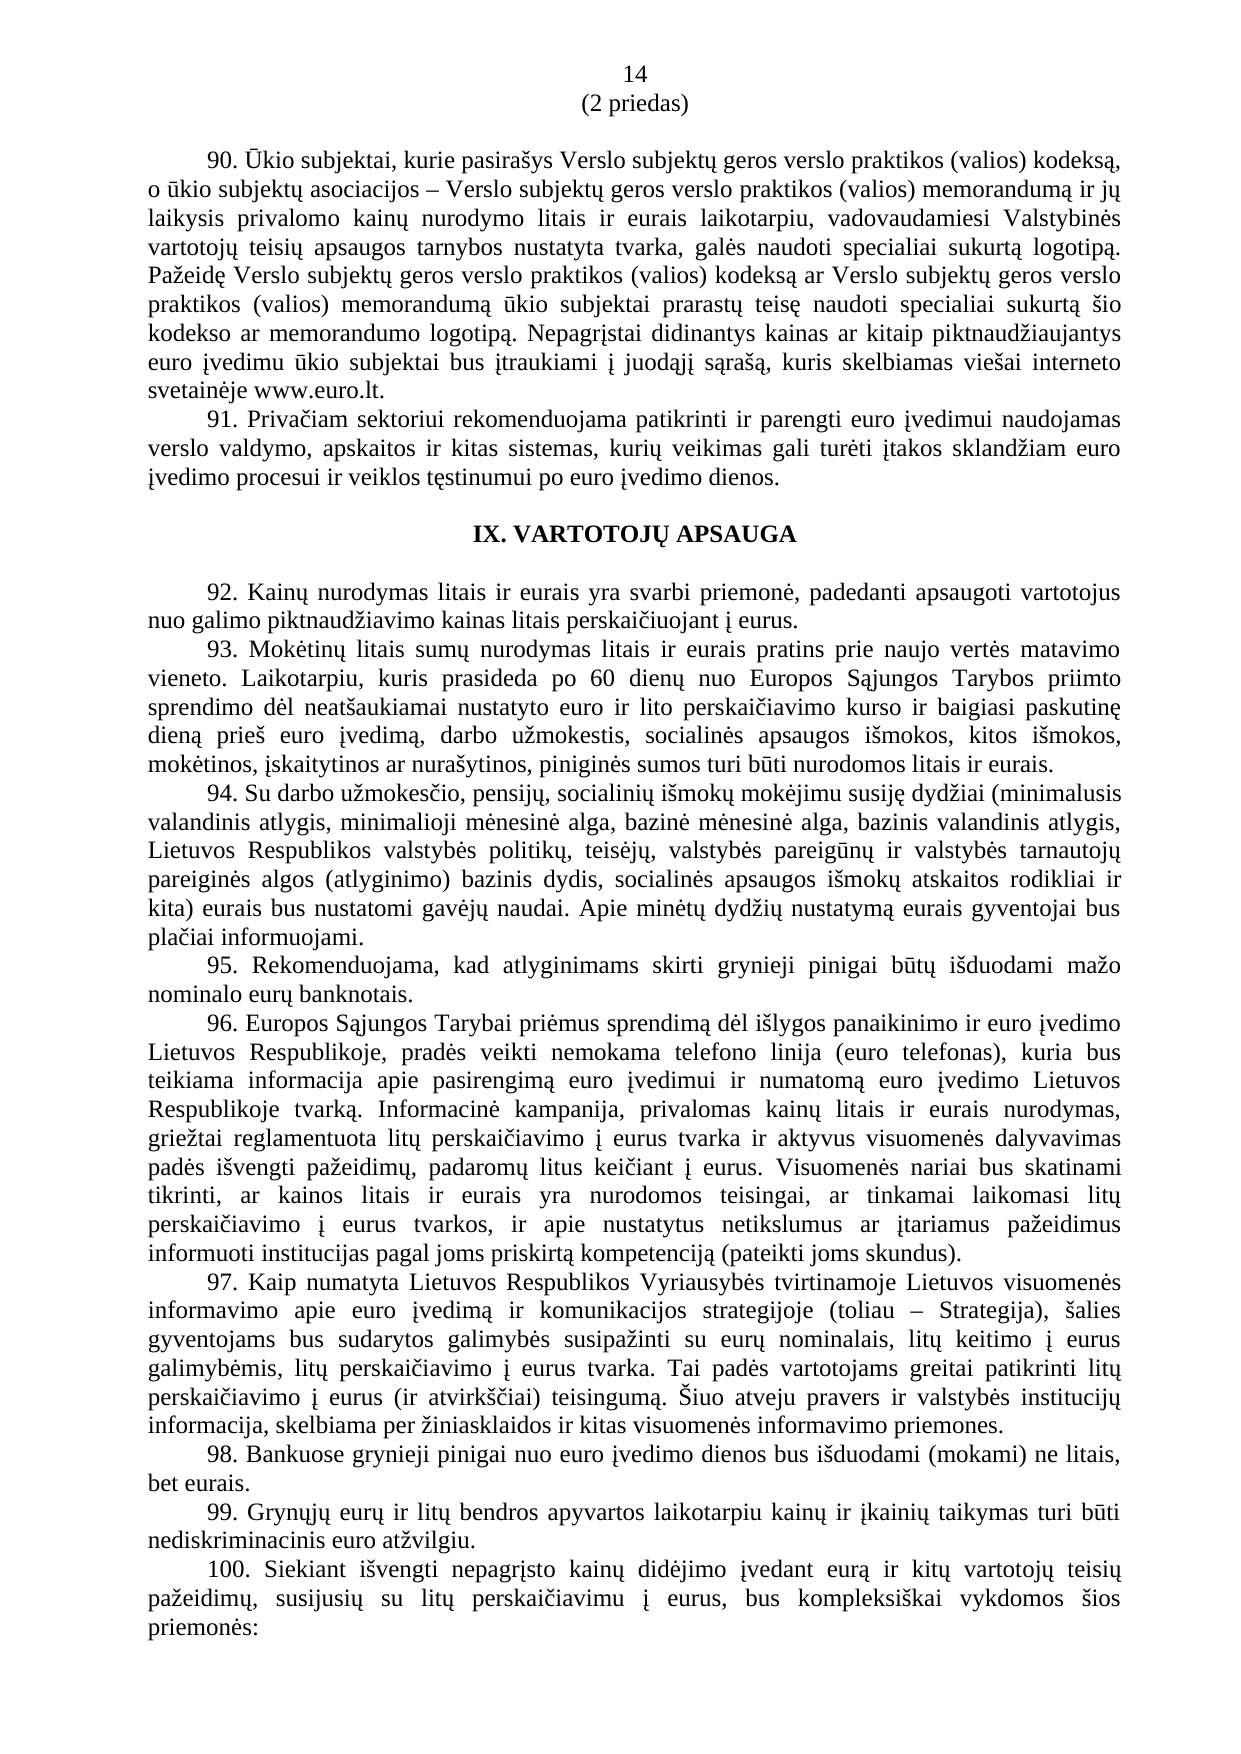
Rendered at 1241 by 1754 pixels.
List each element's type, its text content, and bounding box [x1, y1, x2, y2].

text 90. Ūkio subjektai, kurie pasirašys Verslo subjektų geros verslo praktikos (valios) kodeksą, o ūkio subjektų asociacijos – Verslo subjektų geros verslo praktikos (valios) memorandumą ir jų laikysis privalomo kainų nurodymo litais ir eurais laikotarpiu, vadovaudamiesi Valstybinės vartotojų teisių apsaugos tarnybos nustatyta tvarka, galės naudoti specialiai sukurtą logotipą. Pažeidę Verslo subjektų geros verslo praktikos (valios) kodeksą ar Verslo subjektų geros verslo praktikos (valios) memorandumą ūkio subjektai prarastų teisę naudoti specialiai sukurtą šio kodekso ar memorandumo logotipą. Nepagrįstai didinantys kainas ar kitaip piktnaudžiaujantys euro įvedimu ūkio subjektai bus įtraukiami į juodąjį sąrašą, kuris skelbiamas viešai interneto svetainėje www.euro.lt. [148, 145, 1122, 404]
text IX. VartotojŲ APSAUGA [148, 519, 1122, 548]
text 100. Siekiant išvengti nepagrįsto kainų didėjimo įvedant eurą ir kitų vartotojų teisių pažeidimų, susijusių su litų perskaičiavimu į eurus, bus kompleksiškai vykdomos šios priemonės: [148, 1554, 1122, 1640]
text 98. Bankuose grynieji pinigai nuo euro įvedimo dienos bus išduodami (mokami) ne litais, bet eurais. [148, 1439, 1122, 1497]
text 91. Privačiam sektoriui rekomenduojama patikrinti ir parengti euro įvedimui naudojamas verslo valdymo, apskaitos ir kitas sistemas, kurių veikimas gali turėti įtakos sklandžiam euro įvedimo procesui ir veiklos tęstinumui po euro įvedimo dienos. [148, 404, 1122, 490]
text 97. Kaip numatyta Lietuvos Respublikos Vyriausybės tvirtinamoje Lietuvos visuomenės informavimo apie euro įvedimą ir komunikacijos strategijoje (toliau – Strategija), šalies gyventojams bus sudarytos galimybės susipažinti su eurų nominalais, litų keitimo į eurus galimybėmis, litų perskaičiavimo į eurus tvarka. Tai padės vartotojams greitai patikrinti litų perskaičiavimo į eurus (ir atvirkščiai) teisingumą. Šiuo atveju pravers ir valstybės institucijų informacija, skelbiama per žiniasklaidos ir kitas visuomenės informavimo priemones. [148, 1267, 1122, 1439]
text 94. Su darbo užmokesčio, pensijų, socialinių išmokų mokėjimu susiję dydžiai (minimalusis valandinis atlygis, minimalioji mėnesinė alga, bazinė mėnesinė alga, bazinis valandinis atlygis, Lietuvos Respublikos valstybės politikų, teisėjų, valstybės pareigūnų ir valstybės tarnautojų pareiginės algos (atlyginimo) bazinis dydis, socialinės apsaugos išmokų atskaitos rodikliai ir kita) eurais bus nustatomi gavėjų naudai. Apie minėtų dydžių nustatymą eurais gyventojai bus plačiai informuojami. [148, 778, 1122, 950]
text 93. Mokėtinų litais sumų nurodymas litais ir eurais pratins prie naujo vertės matavimo vieneto. Laikotarpiu, kuris prasideda po 60 dienų nuo Europos Sąjungos Tarybos priimto sprendimo dėl neatšaukiamai nustatyto euro ir lito perskaičiavimo kurso ir baigiasi paskutinę dieną prieš euro įvedimą, darbo užmokestis, socialinės apsaugos išmokos, kitos išmokos, mokėtinos, įskaitytinos ar nurašytinos, piniginės sumos turi būti nurodomos litais ir eurais. [148, 634, 1122, 778]
text 99. Grynųjų eurų ir litų bendros apyvartos laikotarpiu kainų ir įkainių taikymas turi būti nediskriminacinis euro atžvilgiu. [148, 1497, 1122, 1554]
text 95. Rekomenduojama, kad atlyginimams skirti grynieji pinigai būtų išduodami mažo nominalo eurų banknotais. [148, 950, 1122, 1008]
text 92. Kainų nurodymas litais ir eurais yra svarbi priemonė, padedanti apsaugoti vartotojus nuo galimo piktnaudžiavimo kainas litais perskaičiuojant į eurus. [148, 577, 1122, 634]
text 96. Europos Sąjungos Tarybai priėmus sprendimą dėl išlygos panaikinimo ir euro įvedimo Lietuvos Respublikoje, pradės veikti nemokama telefono linija (euro telefonas), kuria bus teikiama informacija apie pasirengimą euro įvedimui ir numatomą euro įvedimo Lietuvos Respublikoje tvarką. Informacinė kampanija, privalomas kainų litais ir eurais nurodymas, griežtai reglamentuota litų perskaičiavimo į eurus tvarka ir aktyvus visuomenės dalyvavimas padės išvengti pažeidimų, padaromų litus keičiant į eurus. Visuomenės nariai bus skatinami tikrinti, ar kainos litais ir eurais yra nurodomos teisingai, ar tinkamai laikomasi litų perskaičiavimo į eurus tvarkos, ir apie nustatytus netikslumus ar įtariamus pažeidimus informuoti institucijas pagal joms priskirtą kompetenciją (pateikti joms skundus). [148, 1008, 1122, 1267]
